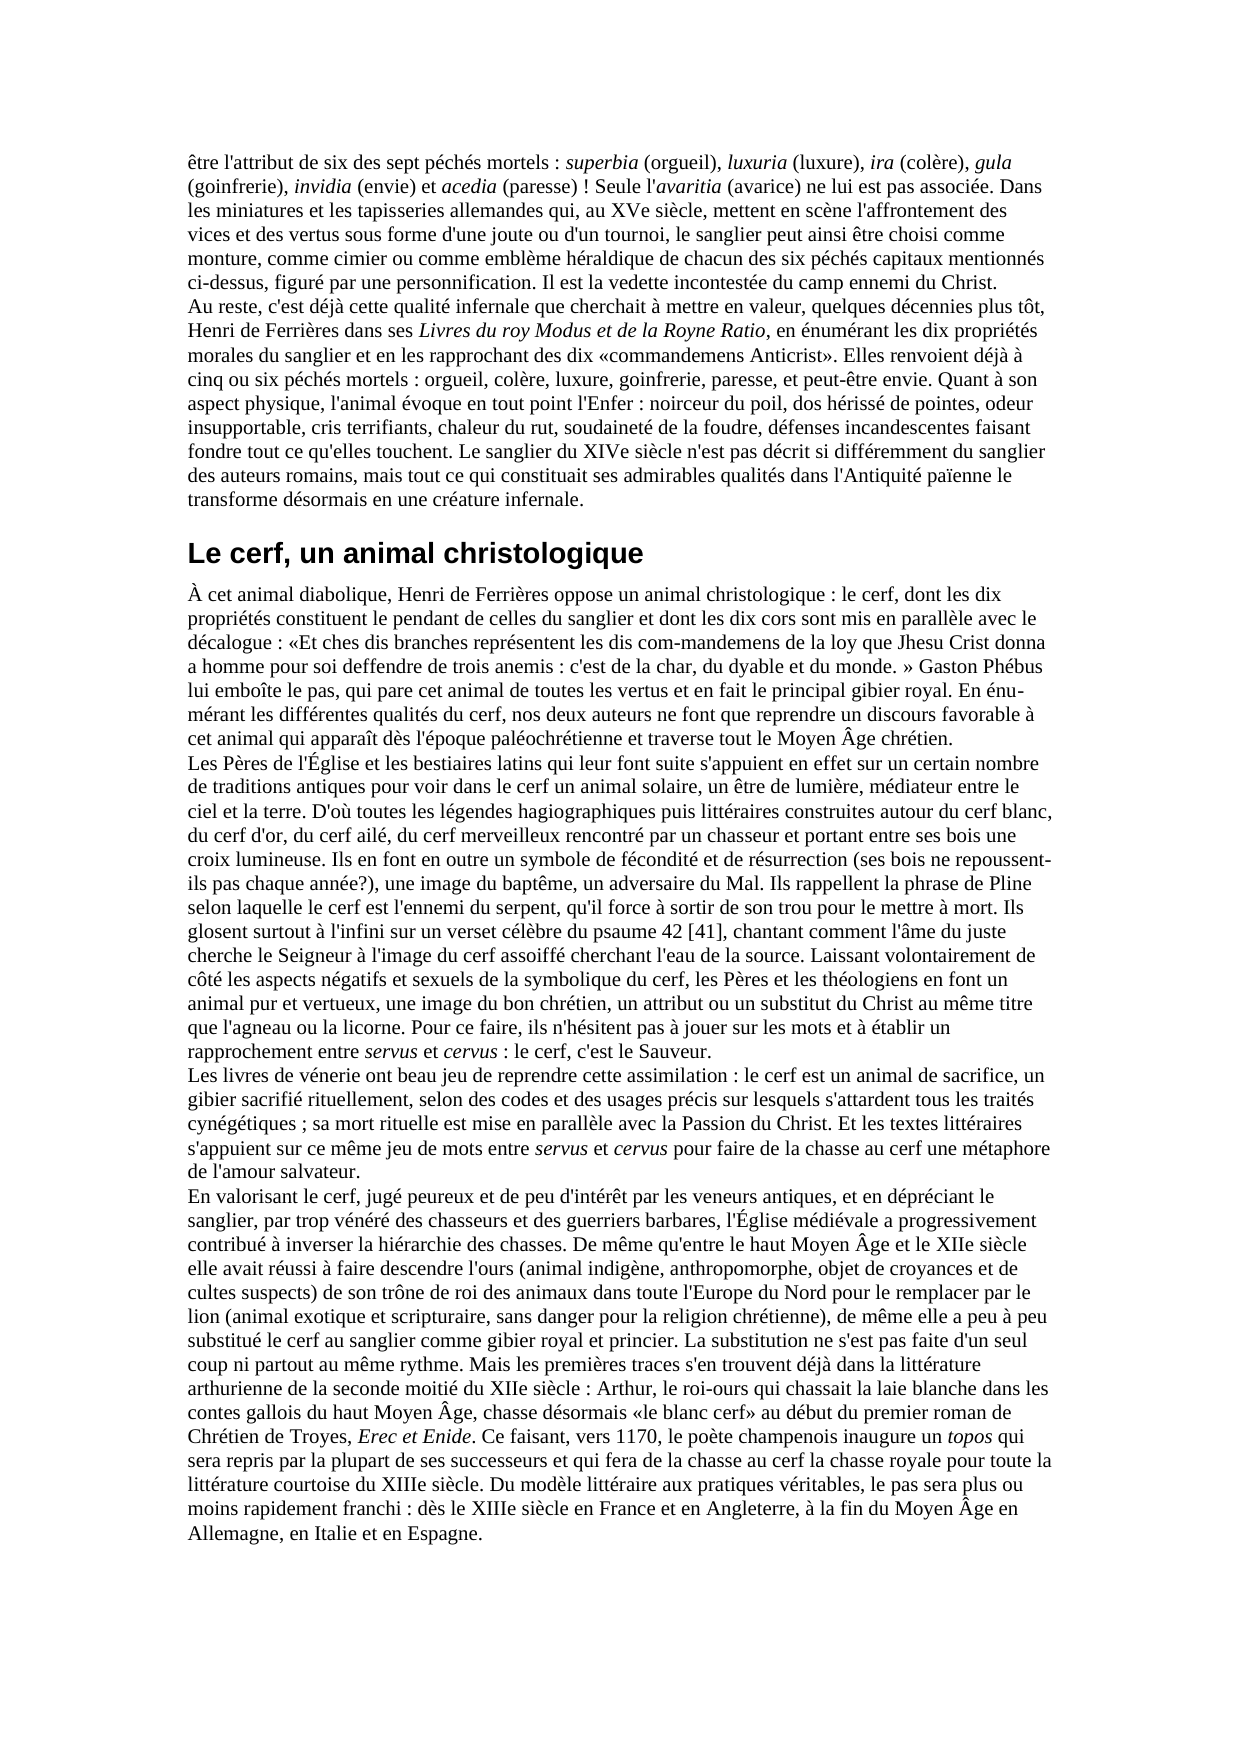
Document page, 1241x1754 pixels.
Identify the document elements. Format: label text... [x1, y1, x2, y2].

text À cet animal diabolique, Henri de Ferrières oppose un animal christologique : le cerf, dont les dix propriétés constituent le pen­dant de celles du sanglier et dont les dix cors sont mis en parallèle avec le décalogue : «Et ches dis branches représentent les dis com-mandemens de la loy que Jhesu Crist donna a homme pour soi deffendre de trois anemis : c'est de la char, du dyable et du monde. » Gaston Phébus lui emboîte le pas, qui pare cet animal de toutes les vertus et en fait le principal gibier royal. En énu­mérant les différentes qualités du cerf, nos deux auteurs ne font que reprendre un discours favorable à cet animal qui apparaît dès l'époque paléochrétienne et traverse tout le Moyen Âge chrétien. [187, 582, 1053, 750]
subtitle Le cerf, un animal christologique [187, 536, 1053, 569]
text En valorisant le cerf, jugé peureux et de peu d'intérêt par les veneurs antiques, et en dépréciant le sanglier, par trop vénéré des chasseurs et des guerriers barbares, l'Église médiévale a progressi­vement contribué à inverser la hiérarchie des chasses. De même qu'entre le haut Moyen Âge et le XIIe siècle elle avait réussi à faire descendre l'ours (animal indigène, anthropomorphe, objet de croyances et de cultes suspects) de son trône de roi des animaux dans toute l'Europe du Nord pour le remplacer par le lion (animal exotique et scripturaire, sans danger pour la religion chrétienne), de même elle a peu à peu substitué le cerf au sanglier comme gibier royal et princier. La substitution ne s'est pas faite d'un seul coup ni partout au même rythme. Mais les premières traces s'en trouvent déjà dans la littérature arthurienne de la seconde moitié du XIIe siècle : Arthur, le roi-ours qui chassait la laie blanche dans les contes gallois du haut Moyen Âge, chasse désormais «le blanc cerf» au début du premier roman de Chrétien de Troyes, Erec et Enide. Ce faisant, vers 1170, le poète champenois inau­gure un topos qui sera repris par la plupart de ses successeurs et qui fera de la chasse au cerf la chasse royale pour toute la littéra­ture courtoise du XIIIe siècle. Du modèle littéraire aux pratiques véritables, le pas sera plus ou moins rapidement franchi : dès le XIIIe siècle en France et en Angleterre, à la fin du Moyen Âge en Allemagne, en Italie et en Espagne. [187, 1183, 1053, 1544]
text Au reste, c'est déjà cette qualité infernale que cherchait à mettre en valeur, quelques décennies plus tôt, Henri de Ferrières dans ses Livres du roy Modus et de la Royne Ratio, en énumérant les dix pro­priétés morales du sanglier et en les rapprochant des dix «commandemens Anticrist». Elles renvoient déjà à cinq ou six péchés mortels : orgueil, colère, luxure, goinfrerie, paresse, et peut-être envie. Quant à son aspect physique, l'animal évoque en tout point l'Enfer : noirceur du poil, dos hérissé de pointes, odeur insuppor­table, cris terrifiants, chaleur du rut, soudaineté de la foudre, défenses incandescentes faisant fondre tout ce qu'elles touchent. Le sanglier du XIVe siècle n'est pas décrit si différemment du san­glier des auteurs romains, mais tout ce qui constituait ses admi­rables qualités dans l'Antiquité païenne le transforme désormais en une créature infernale. [187, 294, 1053, 511]
text être l'attribut de six des sept péchés mortels : superbia (orgueil), luxuria (luxure), ira (colère), gula (goinfrerie), invidia (envie) et acedia (paresse) ! Seule l'avaritia (avarice) ne lui est pas associée. Dans les miniatures et les tapis­series allemandes qui, au XVe siècle, mettent en scène l'affronte­ment des vices et des vertus sous forme d'une joute ou d'un tour­noi, le sanglier peut ainsi être choisi comme monture, comme cimier ou comme emblème héraldique de chacun des six péchés capitaux mentionnés ci-dessus, figuré par une personnification. Il est la vedette incontestée du camp ennemi du Christ. [187, 150, 1053, 294]
text Les livres de vénerie ont beau jeu de reprendre cette assimila­tion : le cerf est un animal de sacrifice, un gibier sacrifié rituelle­ment, selon des codes et des usages précis sur lesquels s'attardent tous les traités cynégétiques ; sa mort rituelle est mise en parallèle avec la Passion du Christ. Et les textes littéraires s'appuient sur ce même jeu de mots entre servus et cervus pour faire de la chasse au cerf une métaphore de l'amour salvateur. [187, 1063, 1053, 1183]
text Les Pères de l'Église et les bestiaires latins qui leur font suite s'appuient en effet sur un certain nombre de traditions antiques pour voir dans le cerf un animal solaire, un être de lumière, médiateur entre le ciel et la terre. D'où toutes les légendes hagio­graphiques puis littéraires construites autour du cerf blanc, du cerf d'or, du cerf ailé, du cerf merveilleux rencontré par un chas­seur et portant entre ses bois une croix lumineuse. Ils en font en outre un symbole de fécondité et de résurrection (ses bois ne repoussent-ils pas chaque année?), une image du baptême, un adversaire du Mal. Ils rappellent la phrase de Pline selon laquelle le cerf est l'ennemi du serpent, qu'il force à sortir de son trou pour le mettre à mort. Ils glosent surtout à l'infini sur un verset célèbre du psaume 42 [41], chantant comment l'âme du juste cherche le Seigneur à l'image du cerf assoiffé cherchant l'eau de la source. Laissant volontairement de côté les aspects négatifs et sexuels de la symbolique du cerf, les Pères et les théologiens en font un animal pur et vertueux, une image du bon chrétien, un attribut ou un substitut du Christ au même titre que l'agneau ou la licorne. Pour ce faire, ils n'hésitent pas à jouer sur les mots et à établir un rapprochement entre servus et cervus : le cerf, c'est le Sauveur. [187, 750, 1053, 1063]
